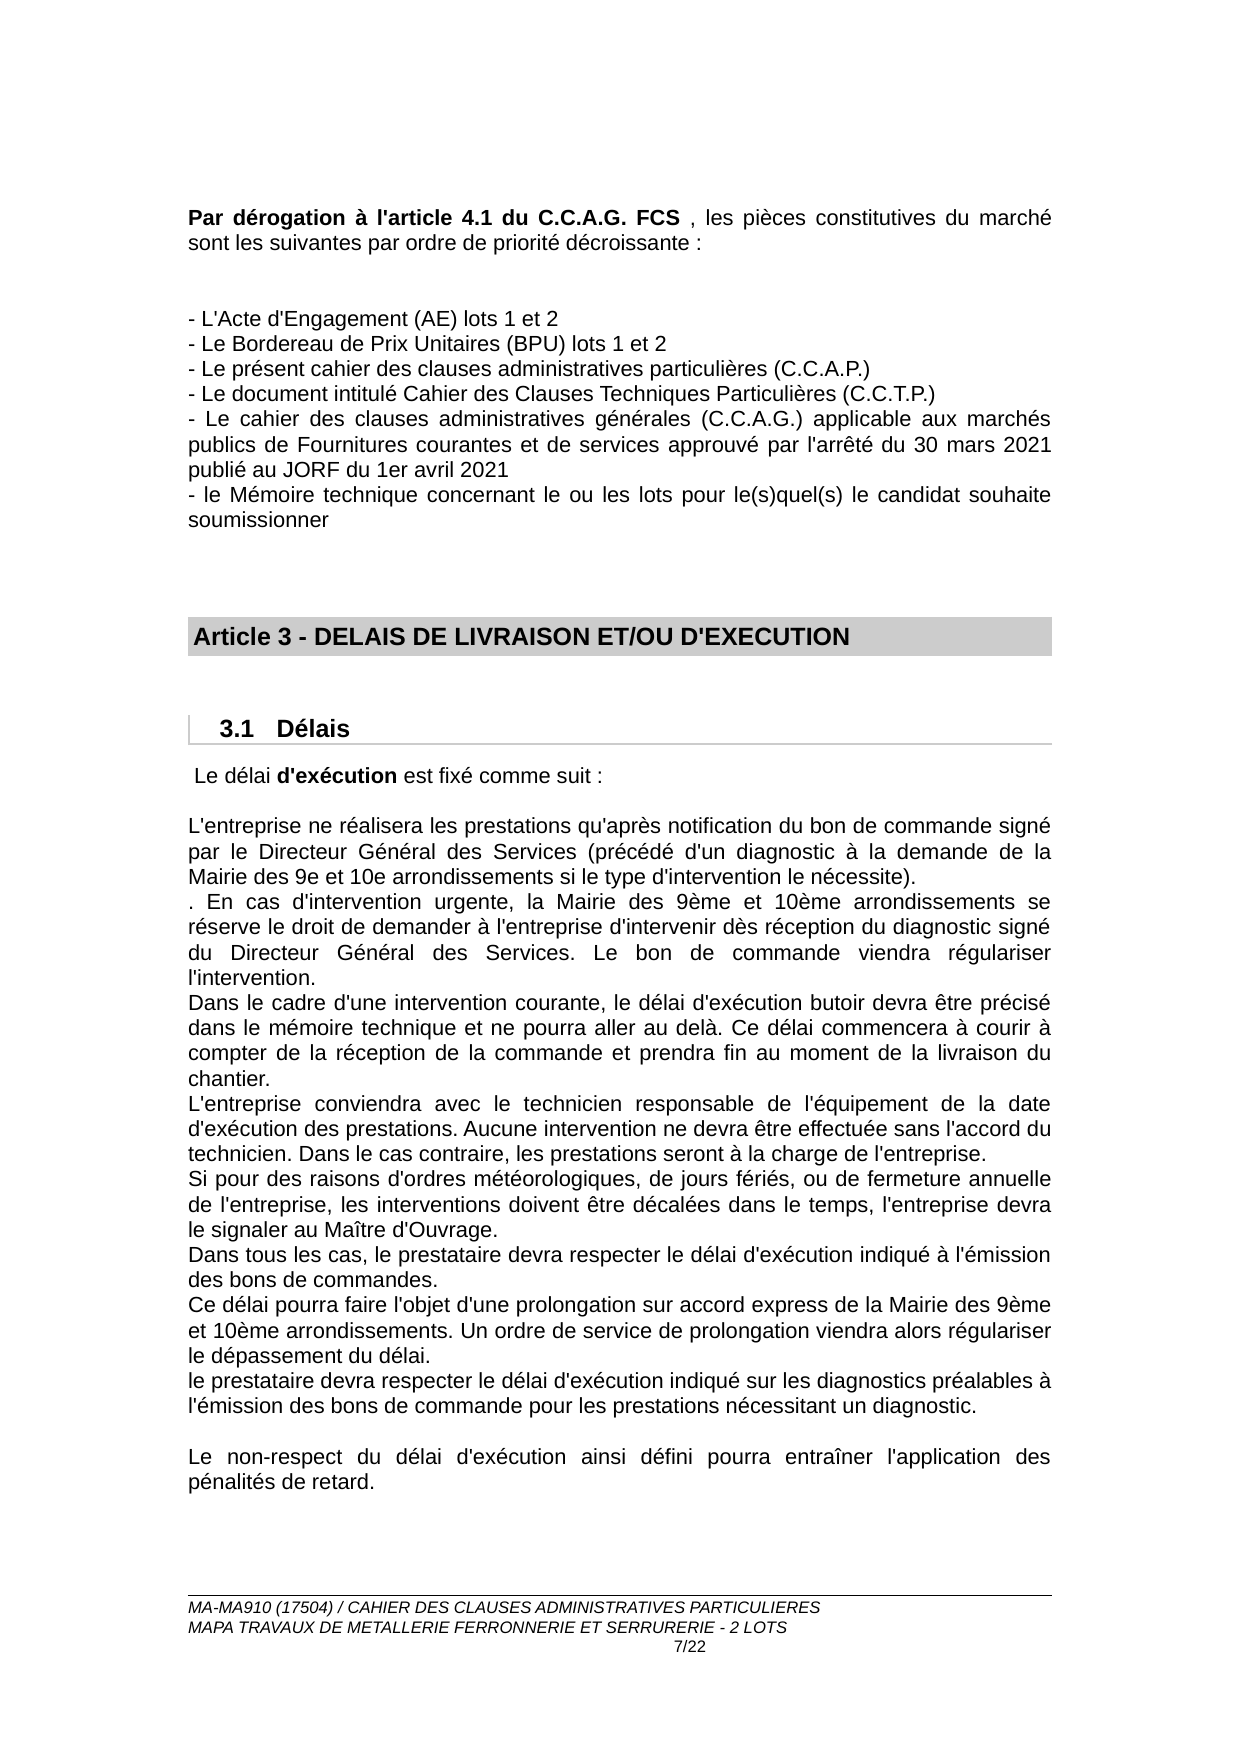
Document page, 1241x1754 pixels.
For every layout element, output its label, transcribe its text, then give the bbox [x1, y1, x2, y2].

subtitle DELAIS DE LIVRAISON ET/OU D'EXECUTION [190, 619, 1050, 653]
text le prestataire devra respecter le délai d'exécution indiqué sur les diagnostics préalables à l'émission des bons de commande pour les prestations nécessitant un diagnostic. [188, 1368, 1052, 1418]
text L'entreprise ne réalisera les prestations qu'après notification du bon de commande signé par le Directeur Général des Services (précédé d'un diagnostic à la demande de la Mairie des 9e et 10e arrondissements si le type d'intervention le nécessite). [188, 813, 1052, 889]
text L'entreprise conviendra avec le technicien responsable de l'équipement de la date d'exécution des prestations. Aucune intervention ne devra être effectuée sans l'accord du technicien. Dans le cas contraire, les prestations seront à la charge de l'entreprise. [188, 1091, 1052, 1166]
text Par dérogation à l'article 4.1 du C.C.A.G. FCS , les pièces constitutives du marché sont les suivantes par ordre de priorité décroissante : [188, 204, 1052, 255]
text . En cas d'intervention urgente, la Mairie des 9ème et 10ème arrondissements se réserve le droit de demander à l'entreprise d'intervenir dès réception du diagnostic signé du Directeur Général des Services. Le bon de commande viendra régulariser l'intervention. [188, 889, 1052, 990]
text Le délai d'exécution est fixé comme suit : [188, 763, 1052, 788]
text - Le Bordereau de Prix Unitaires (BPU) lots 1 et 2 [188, 331, 1052, 356]
text Si pour des raisons d'ordres météorologiques, de jours fériés, ou de fermeture annuelle de l'entreprise, les interventions doivent être décalées dans le temps, l'entreprise devra le signaler au Maître d'Ouvrage. [188, 1166, 1052, 1242]
subtitle Délais [188, 714, 1052, 743]
text - Le présent cahier des clauses administratives particulières (C.C.A.P.) [188, 356, 1052, 381]
text Dans tous les cas, le prestataire devra respecter le délai d'exécution indiqué à l'émission des bons de commandes. [188, 1242, 1052, 1292]
text - le Mémoire technique concernant le ou les lots pour le(s)quel(s) le candidat souhaite soumissionner [188, 482, 1052, 532]
text - Le document intitulé Cahier des Clauses Techniques Particulières (C.C.T.P.) [188, 381, 1052, 406]
text Ce délai pourra faire l'objet d'une prolongation sur accord express de la Mairie des 9ème et 10ème arrondissements. Un ordre de service de prolongation viendra alors régulariser le dépassement du délai. [188, 1292, 1052, 1368]
text - Le cahier des clauses administratives générales (C.C.A.G.) applicable aux marchés publics de Fournitures courantes et de services approuvé par l'arrêté du 30 mars 2021 publié au JORF du 1er avril 2021 [188, 406, 1052, 482]
text Dans le cadre d'une intervention courante, le délai d'exécution butoir devra être précisé dans le mémoire technique et ne pourra aller au delà. Ce délai commencera à courir à compter de la réception de la commande et prendra fin au moment de la livraison du chantier. [188, 990, 1052, 1091]
text - L'Acte d'Engagement (AE) lots 1 et 2 [188, 305, 1052, 331]
text Le non-respect du délai d'exécution ainsi défini pourra entraîner l'application des pénalités de retard. [188, 1444, 1052, 1494]
